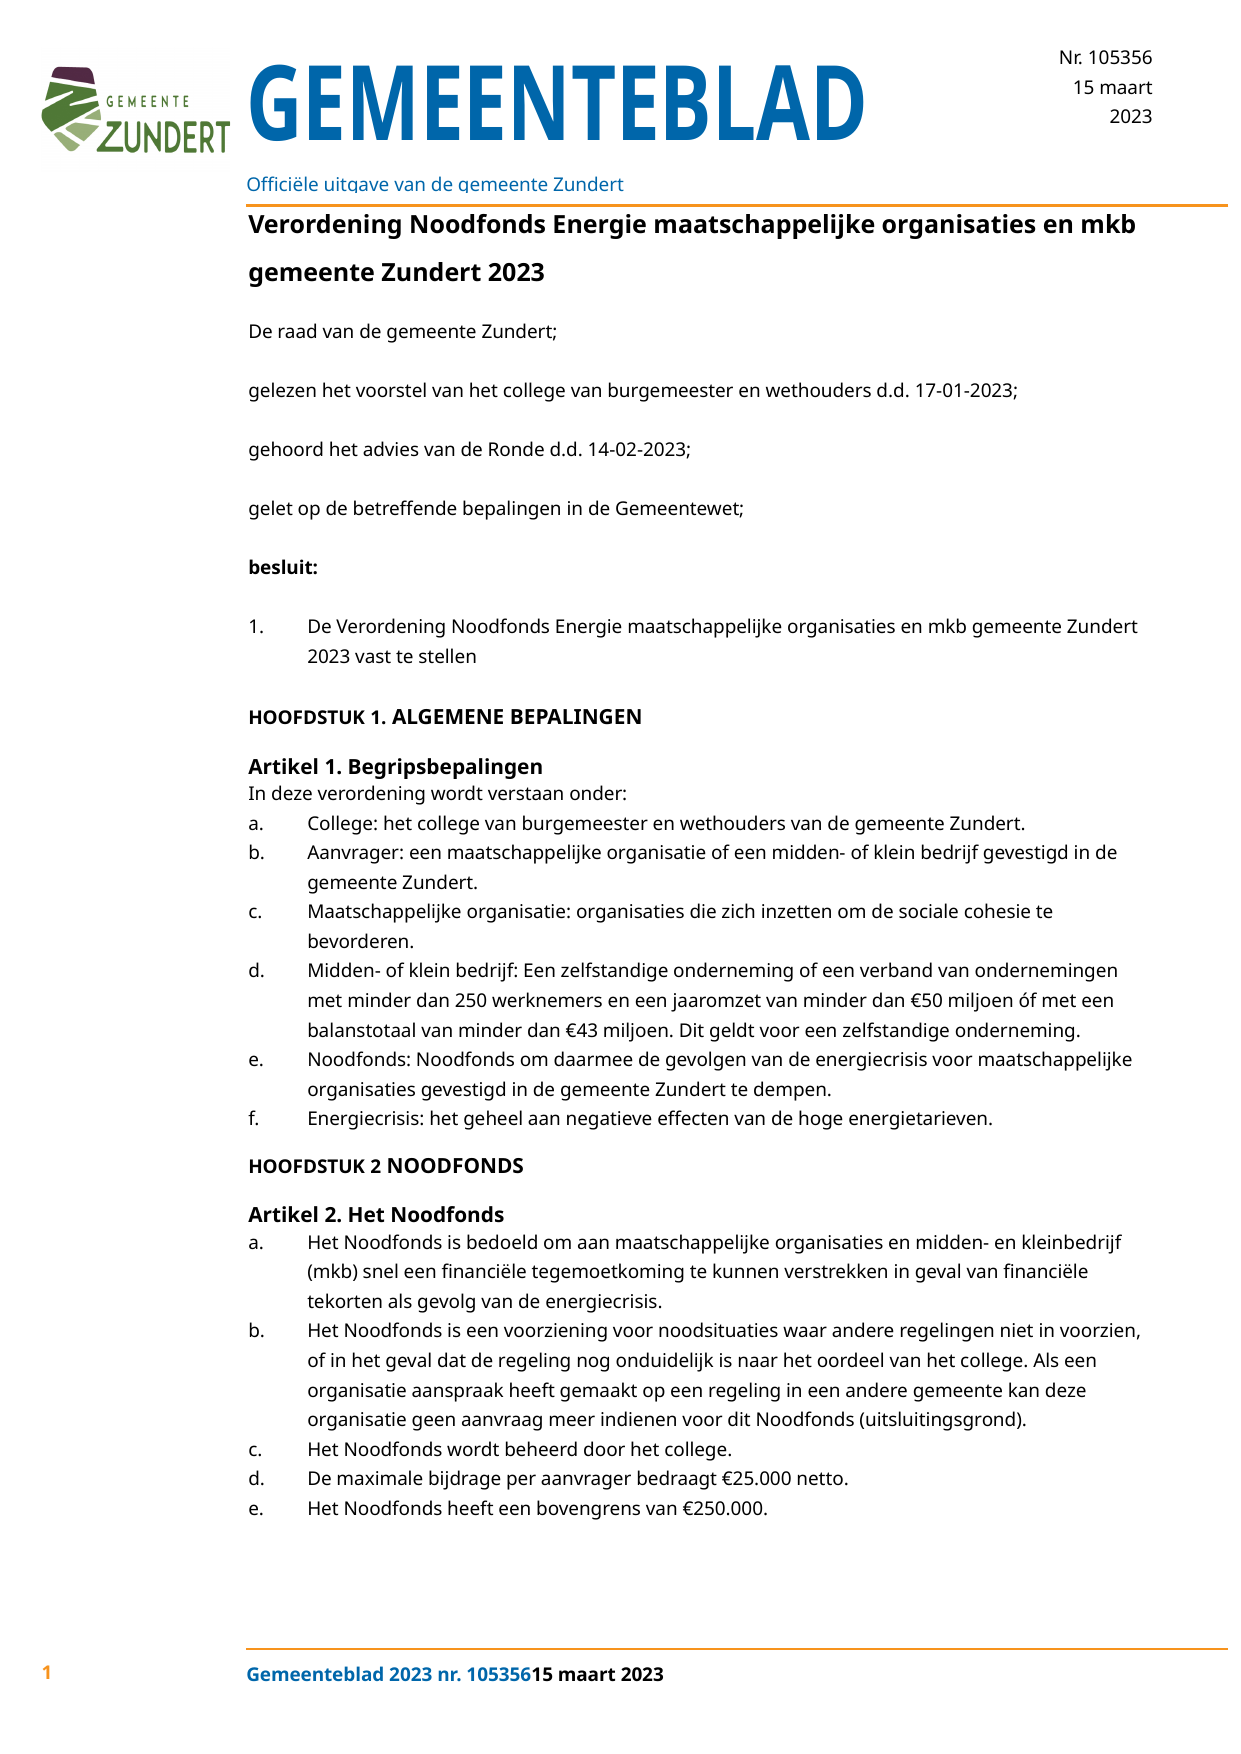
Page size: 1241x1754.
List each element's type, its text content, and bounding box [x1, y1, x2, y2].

list Het Noodfonds wordt beheerd door het college. [248, 1436, 1152, 1462]
list De maximale bijdrage per aanvrager bedraagt €25.000 netto. [248, 1466, 1152, 1491]
list Het Noodfonds heeft een bovengrens van €250.000. [248, 1495, 1152, 1521]
list Het Noodfonds is bedoeld om aan maatschappelijke organisaties en midden- en kleinbedrijf (mkb) snel een financiële tegemoetkoming te kunnen verstrekken in geval van financiële tekorten als gevolg van de energiecrisis. [248, 1229, 1152, 1314]
list De Verordening Noodfonds Energie maatschappelijke organisaties en mkb gemeente Zundert 2023 vast te stellen [248, 614, 1152, 669]
text In deze verordening wordt verstaan onder: [248, 780, 1152, 806]
text gelet op de betreffende bepalingen in de Gemeentewet; [248, 495, 1152, 521]
list Energiecrisis: het geheel aan negatieve effecten van de hoge energietarieven. [248, 1106, 1152, 1131]
picture [41, 47, 231, 172]
list Het Noodfonds is een voorziening voor noodsituaties waar andere regelingen niet in voorzien, of in het geval dat de regeling nog onduidelijk is naar het oordeel van het college. Als een organisatie aanspraak heeft gemaakt op een regeling in een andere gemeente kan deze organisatie geen aanvraag meer indienen voor dit Noodfonds (uitsluitingsgrond). [248, 1318, 1152, 1432]
text HOOFDSTUK 2 NOODFONDS [248, 1151, 1152, 1180]
text De raad van de gemeente Zundert; [248, 318, 1152, 344]
text besluit: [248, 554, 1152, 580]
text Verordening Noodfonds Energie maatschappelijke organisaties en mkb gemeente Zundert 2023 [248, 207, 1152, 288]
text HOOFDSTUK 1. ALGEMENE BEPALINGEN [248, 702, 1152, 731]
list Midden- of klein bedrijf: Een zelfstandige onderneming of een verband van ondernemingen met minder dan 250 werknemers en een jaaromzet van minder dan €50 miljoen óf met een balanstotaal van minder dan €43 miljoen. Dit geldt voor een zelfstandige onderneming. [248, 958, 1152, 1043]
list Noodfonds: Noodfonds om daarmee de gevolgen van de energiecrisis voor maatschappelijke organisaties gevestigd in de gemeente Zundert te dempen. [248, 1046, 1152, 1102]
list Maatschappelijke organisatie: organisaties die zich inzetten om de sociale cohesie te bevorderen. [248, 898, 1152, 954]
text Artikel 1. Begripsbepalingen [248, 752, 1152, 780]
list Aanvrager: een maatschappelijke organisatie of een midden- of klein bedrijf gevestigd in de gemeente Zundert. [248, 839, 1152, 895]
text Artikel 2. Het Noodfonds [248, 1201, 1152, 1229]
text gehoord het advies van de Ronde d.d. 14-02-2023; [248, 436, 1152, 462]
list College: het college van burgemeester en wethouders van de gemeente Zundert. [248, 810, 1152, 836]
text gelezen het voorstel van het college van burgemeester en wethouders d.d. 17-01-2023; [248, 377, 1152, 403]
